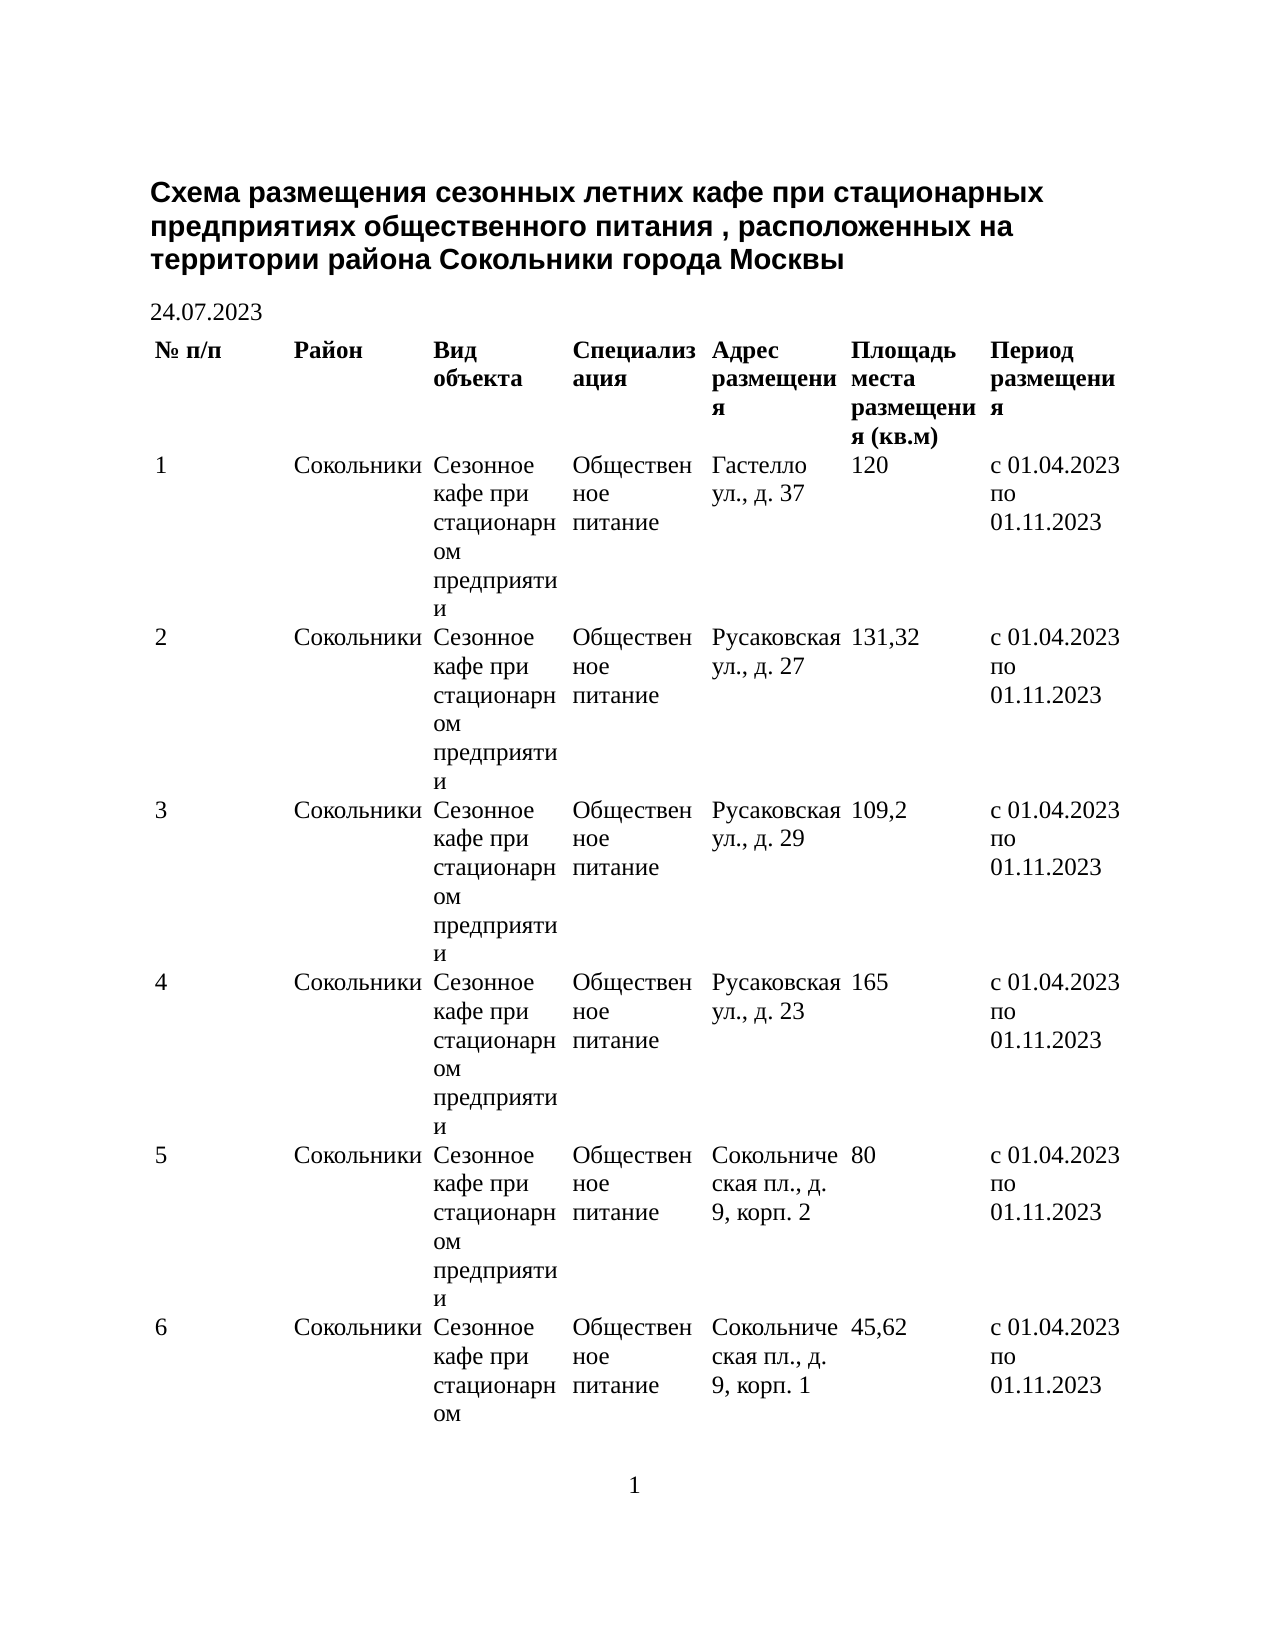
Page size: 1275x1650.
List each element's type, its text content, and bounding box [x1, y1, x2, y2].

text 24.07.2023 [150, 297, 1125, 326]
table_cell Сокольники [289, 967, 428, 1140]
table_cell Сезонное кафе при стационарном предприятии [429, 1140, 568, 1312]
table_cell Гастелло ул., д. 37 [707, 450, 846, 622]
table_cell с 01.04.2023 по 01.11.2023 [986, 450, 1125, 622]
table_cell с 01.04.2023 по 01.11.2023 [986, 795, 1125, 967]
table_cell 109,2 [846, 795, 986, 967]
table_cell Сезонное кафе при стационарном предприятии [429, 967, 568, 1140]
table_cell Сезонное кафе при стационарном [429, 1312, 568, 1427]
table_cell 2 [150, 622, 289, 795]
table_cell Сокольники [289, 622, 428, 795]
table_header Площадь места размещения (кв.м) [846, 335, 986, 450]
table_cell Сезонное кафе при стационарном предприятии [429, 622, 568, 795]
table_cell Сокольники [289, 795, 428, 967]
table_header Район [289, 335, 428, 450]
table_cell Сезонное кафе при стационарном предприятии [429, 795, 568, 967]
table_cell Сокольники [289, 1312, 428, 1427]
table_cell Сезонное кафе при стационарном предприятии [429, 450, 568, 622]
table_cell 80 [846, 1140, 986, 1312]
table_header Вид объекта [429, 335, 568, 450]
table_cell 120 [846, 450, 986, 622]
table_cell 6 [150, 1312, 289, 1427]
table_cell Общественное питание [568, 450, 707, 622]
table_cell Общественное питание [568, 1140, 707, 1312]
table_cell Русаковская ул., д. 27 [707, 622, 846, 795]
table_cell 1 [150, 450, 289, 622]
table_cell с 01.04.2023 по 01.11.2023 [986, 967, 1125, 1140]
table_cell Сокольники [289, 1140, 428, 1312]
table_cell Общественное питание [568, 622, 707, 795]
table_cell 5 [150, 1140, 289, 1312]
table_cell Общественное питание [568, 795, 707, 967]
table_header Период размещения [986, 335, 1125, 450]
subtitle Схема размещения сезонных летних кафе при стационарных предприятиях общественного питания , расположенных на территории района Сокольники города Москвы [150, 175, 1125, 276]
table_cell Общественное питание [568, 1312, 707, 1427]
table_cell 3 [150, 795, 289, 967]
table_header Адрес размещения [707, 335, 846, 450]
table_cell 4 [150, 967, 289, 1140]
table_cell Русаковская ул., д. 23 [707, 967, 846, 1140]
table_cell с 01.04.2023 по 01.11.2023 [986, 1312, 1125, 1427]
table_cell Сокольники [289, 450, 428, 622]
table_cell 45,62 [846, 1312, 986, 1427]
table_cell с 01.04.2023 по 01.11.2023 [986, 1140, 1125, 1312]
table_cell Русаковская ул., д. 29 [707, 795, 846, 967]
table_header № п/п [150, 335, 289, 450]
table_cell 131,32 [846, 622, 986, 795]
table_header Специализация [568, 335, 707, 450]
table_cell с 01.04.2023 по 01.11.2023 [986, 622, 1125, 795]
table_cell Сокольническая пл., д. 9, корп. 1 [707, 1312, 846, 1427]
table_cell Сокольническая пл., д. 9, корп. 2 [707, 1140, 846, 1312]
table_cell Общественное питание [568, 967, 707, 1140]
table_cell 165 [846, 967, 986, 1140]
